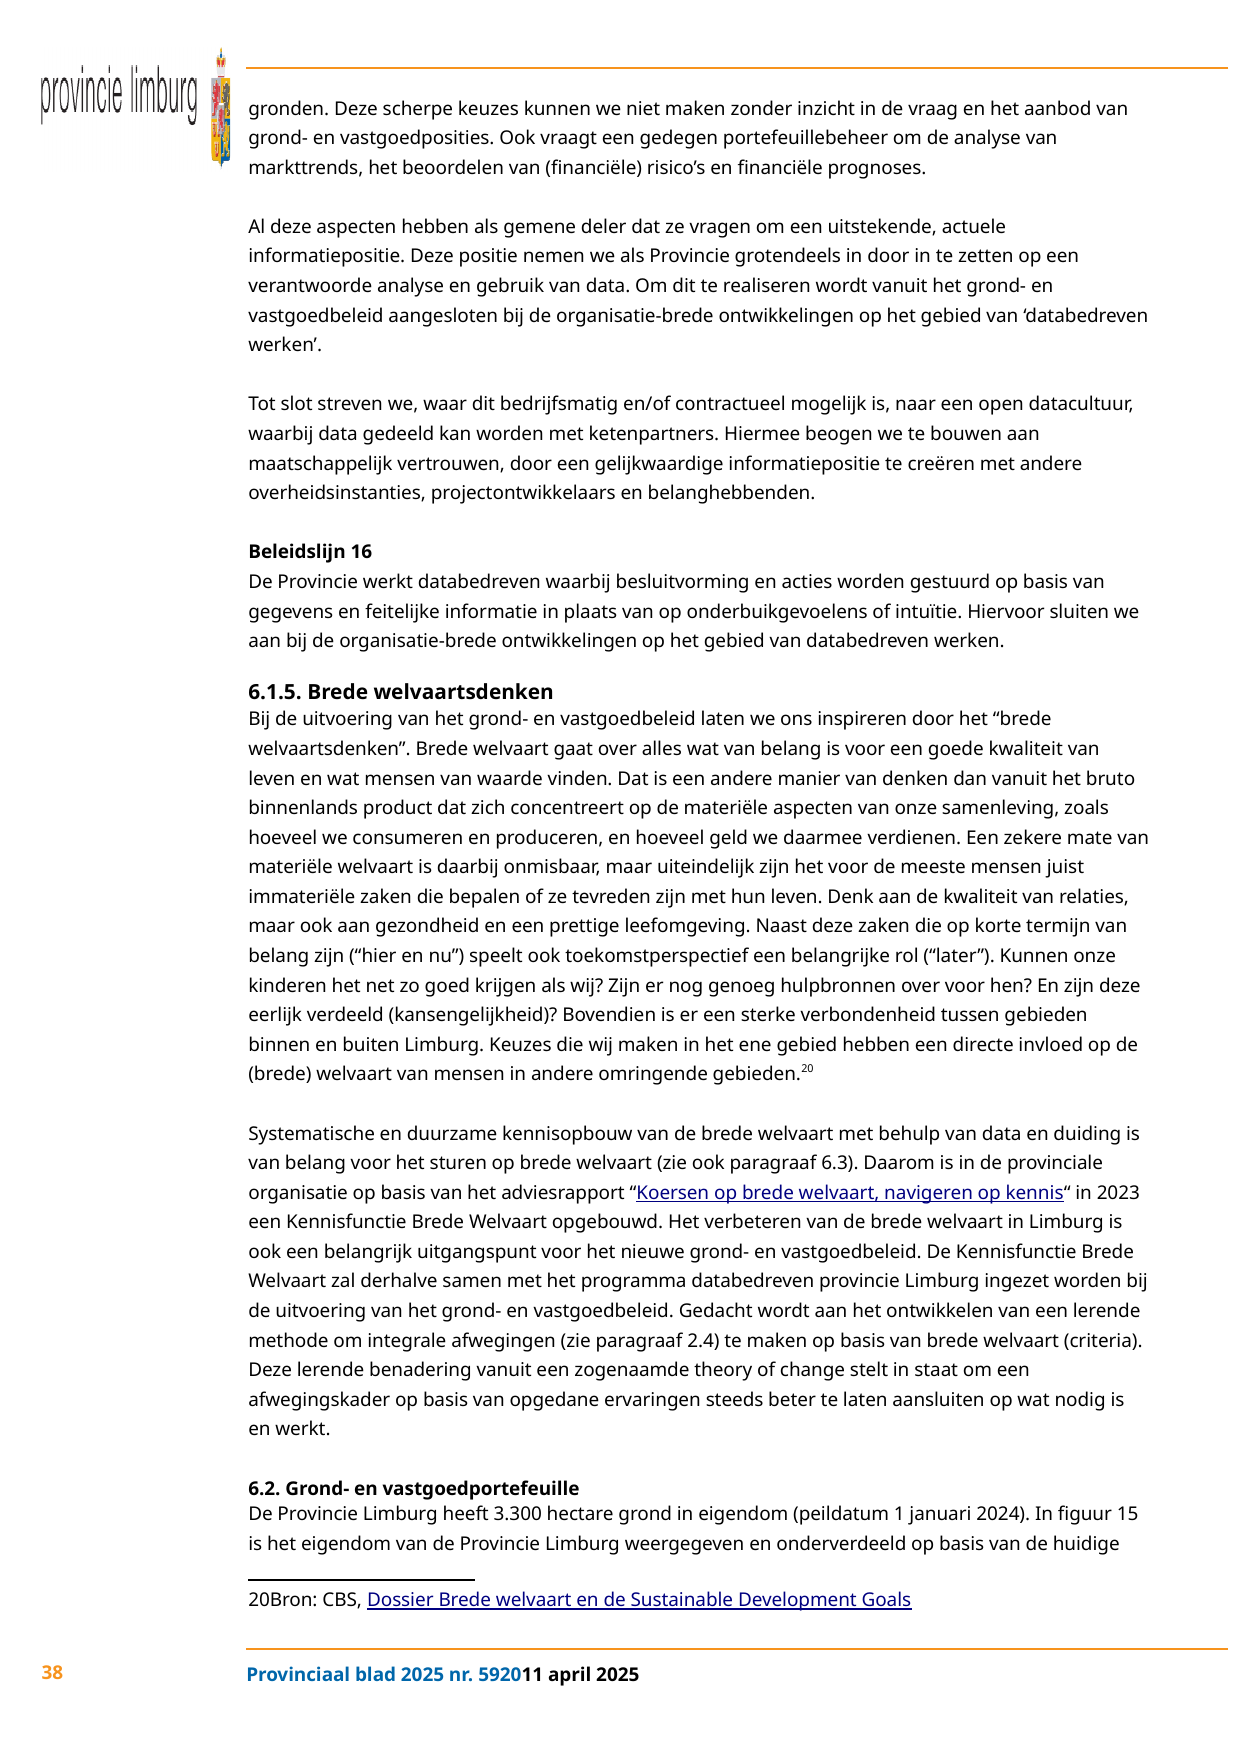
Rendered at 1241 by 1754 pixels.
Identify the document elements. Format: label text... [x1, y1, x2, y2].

table_header Beleidslijn 16 De Provincie werkt databedreven waarbij besluitvorming en acties worden gestuurd op basis van gegevens en feitelijke informatie in plaats van op onderbuikgevoelens of intuïtie. Hiervoor sluiten we aan bij de organisatie-brede ontwikkelingen op het gebied van databedreven werken. [248, 539, 1152, 653]
text Systematische en duurzame kennisopbouw van de brede welvaart met behulp van data en duiding is van belang voor het sturen op brede welvaart (zie ook paragraaf 6.3). Daarom is in de provinciale organisatie op basis van het adviesrapport “Koersen op brede welvaart, navigeren op kennis“ in 2023 een Kennisfunctie Brede Welvaart opgebouwd. Het verbeteren van de brede welvaart in Limburg is ook een belangrijk uitgangspunt voor het nieuwe grond- en vastgoedbeleid. De Kennisfunctie Brede Welvaart zal derhalve samen met het programma databedreven provincie Limburg ingezet worden bij de uitvoering van het grond- en vastgoedbeleid. Gedacht wordt aan het ontwikkelen van een lerende methode om integrale afwegingen (zie paragraaf 2.4) te maken op basis van brede welvaart (criteria). Deze lerende benadering vanuit een zogenaamde theory of change stelt in staat om een afwegingskader op basis van opgedane ervaringen steeds beter te laten aansluiten op wat nodig is en werkt. [248, 1120, 1152, 1441]
text gronden. Deze scherpe keuzes kunnen we niet maken zonder inzicht in de vraag en het aanbod van grond- en vastgoedposities. Ook vraagt een gedegen portefeuillebeheer om de analyse van markttrends, het beoordelen van (financiële) risico’s en financiële prognoses. [248, 95, 1152, 180]
text De Provincie Limburg heeft 3.300 hectare grond in eigendom (peildatum 1 januari 2024). In figuur 15 is het eigendom van de Provincie Limburg weergegeven en onderverdeeld op basis van de huidige [248, 1501, 1152, 1556]
text 6.2. Grond- en vastgoedportefeuille [248, 1475, 1152, 1501]
text Bron: CBS, Dossier Brede welvaart en de Sustainable Development Goals [248, 1586, 1152, 1612]
text Tot slot streven we, waar dit bedrijfsmatig en/of contractueel mogelijk is, naar een open datacultuur, waarbij data gedeeld kan worden met ketenpartners. Hiermee beogen we te bouwen aan maatschappelijk vertrouwen, door een gelijkwaardige informatiepositie te creëren met andere overheidsinstanties, projectontwikkelaars en belanghebbenden. [248, 391, 1152, 505]
text Al deze aspecten hebben als gemene deler dat ze vragen om een uitstekende, actuele informatiepositie. Deze positie nemen we als Provincie grotendeels in door in te zetten op een verantwoorde analyse en gebruik van data. Om dit te realiseren wordt vanuit het grond- en vastgoedbeleid aangesloten bij de organisatie-brede ontwikkelingen op het gebied van ‘databedreven werken’. [248, 213, 1152, 357]
text Bij de uitvoering van het grond- en vastgoedbeleid laten we ons inspireren door het “brede welvaartsdenken”. Brede welvaart gaat over alles wat van belang is voor een goede kwaliteit van leven en wat mensen van waarde vinden. Dat is een andere manier van denken dan vanuit het bruto binnenlands product dat zich concentreert op de materiële aspecten van onze samenleving, zoals hoeveel we consumeren en produceren, en hoeveel geld we daarmee verdienen. Een zekere mate van materiële welvaart is daarbij onmisbaar, maar uiteindelijk zijn het voor de meeste mensen juist immateriële zaken die bepalen of ze tevreden zijn met hun leven. Denk aan de kwaliteit van relaties, maar ook aan gezondheid en een prettige leefomgeving. Naast deze zaken die op korte termijn van belang zijn (“hier en nu”) speelt ook toekomstperspectief een belangrijke rol (“later”). Kunnen onze kinderen het net zo goed krijgen als wij? Zijn er nog genoeg hulpbronnen over voor hen? En zijn deze eerlijk verdeeld (kansengelijkheid)? Bovendien is er een sterke verbondenheid tussen gebieden binnen en buiten Limburg. Keuzes die wij maken in het ene gebied hebben een directe invloed op de (brede) welvaart van mensen in andere omringende gebieden. [248, 706, 1152, 1086]
picture [41, 47, 231, 172]
text 6.1.5. Brede welvaartsdenken [248, 677, 1152, 706]
